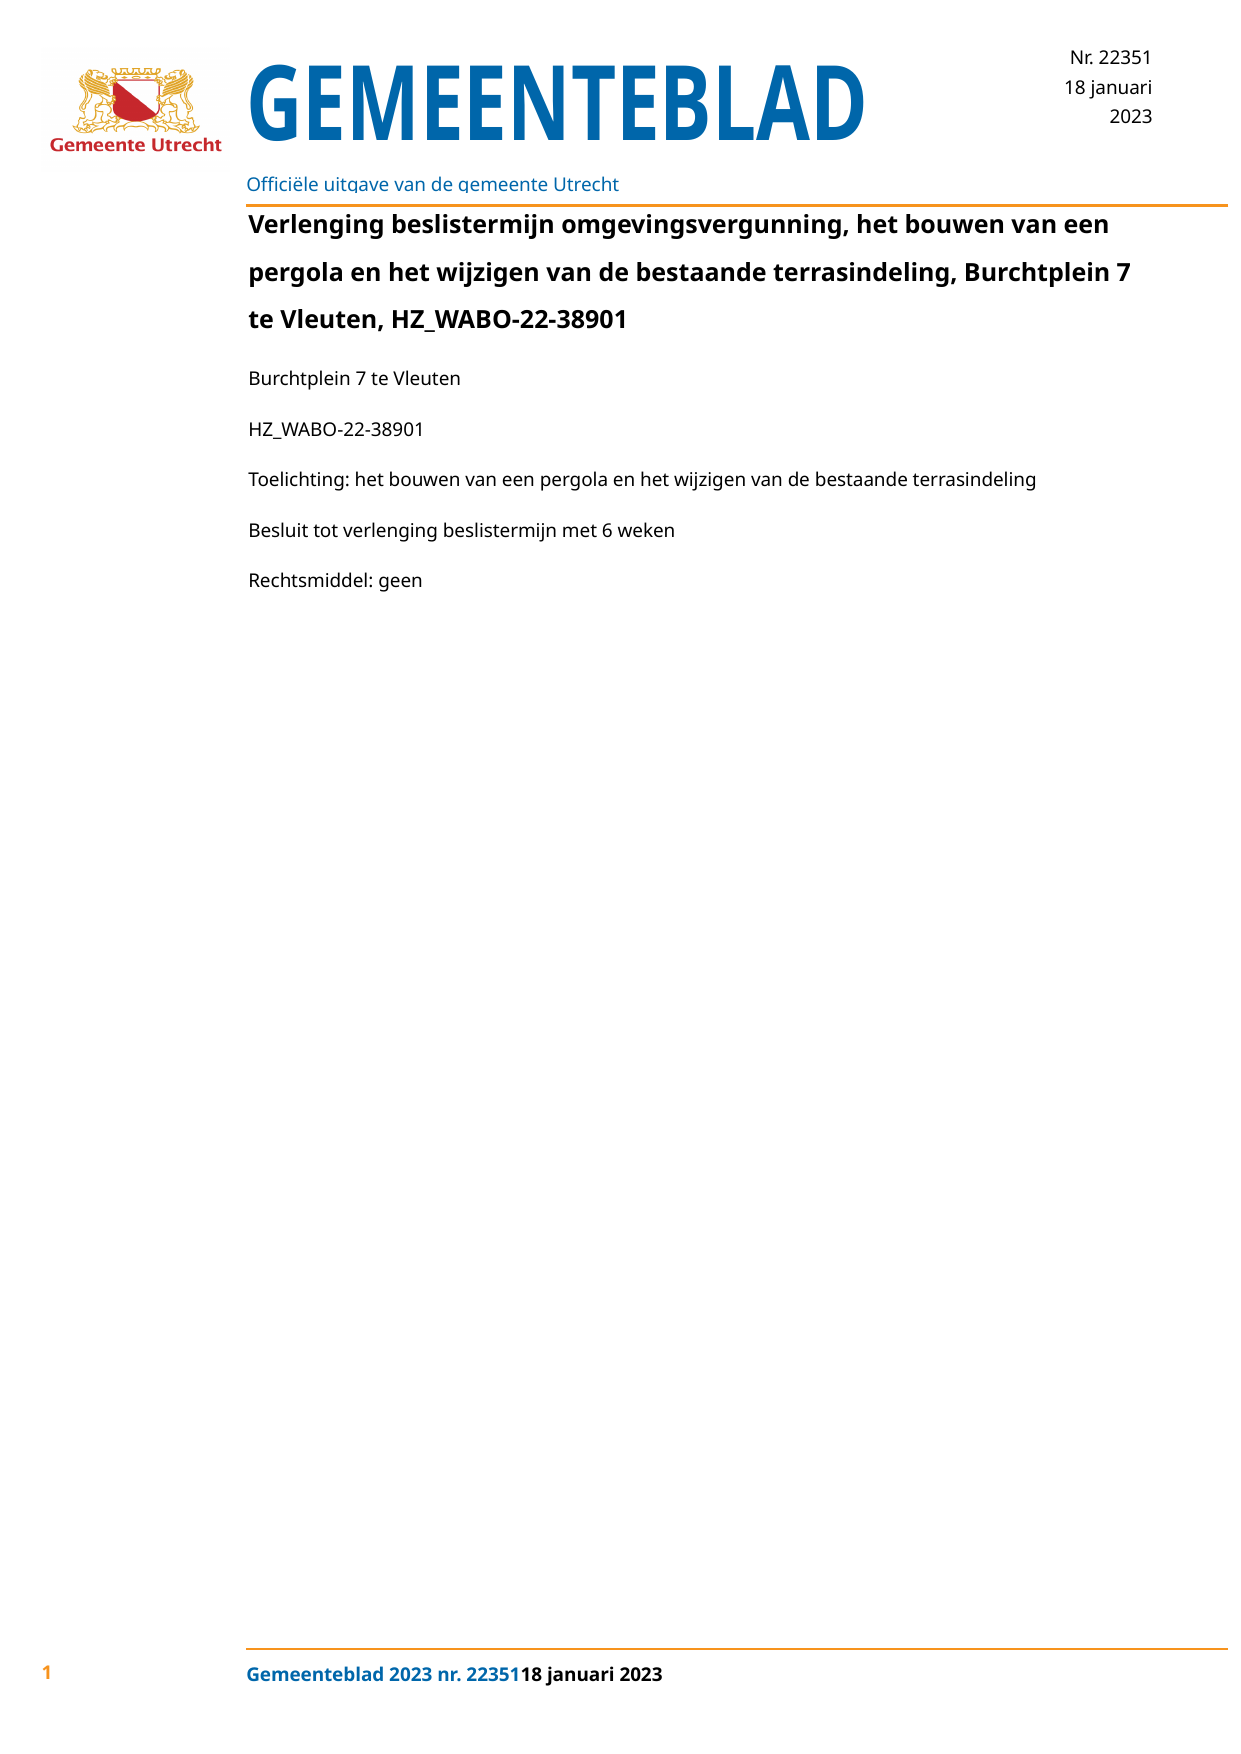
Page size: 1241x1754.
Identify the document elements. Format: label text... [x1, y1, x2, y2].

text Rechtsmiddel: geen [248, 567, 1152, 593]
picture [41, 47, 231, 172]
text HZ_WABO-22-38901 [248, 416, 1152, 442]
text Burchtplein 7 te Vleuten [248, 366, 1152, 391]
text Besluit tot verlenging beslistermijn met 6 weken [248, 517, 1152, 542]
text Verlenging beslistermijn omgevingsvergunning, het bouwen van een pergola en het wijzigen van de bestaande terrasindeling, Burchtplein 7 te Vleuten, HZ_WABO-22-38901 [248, 207, 1152, 336]
text Toelichting: het bouwen van een pergola en het wijzigen van de bestaande terrasindeling [248, 466, 1152, 492]
